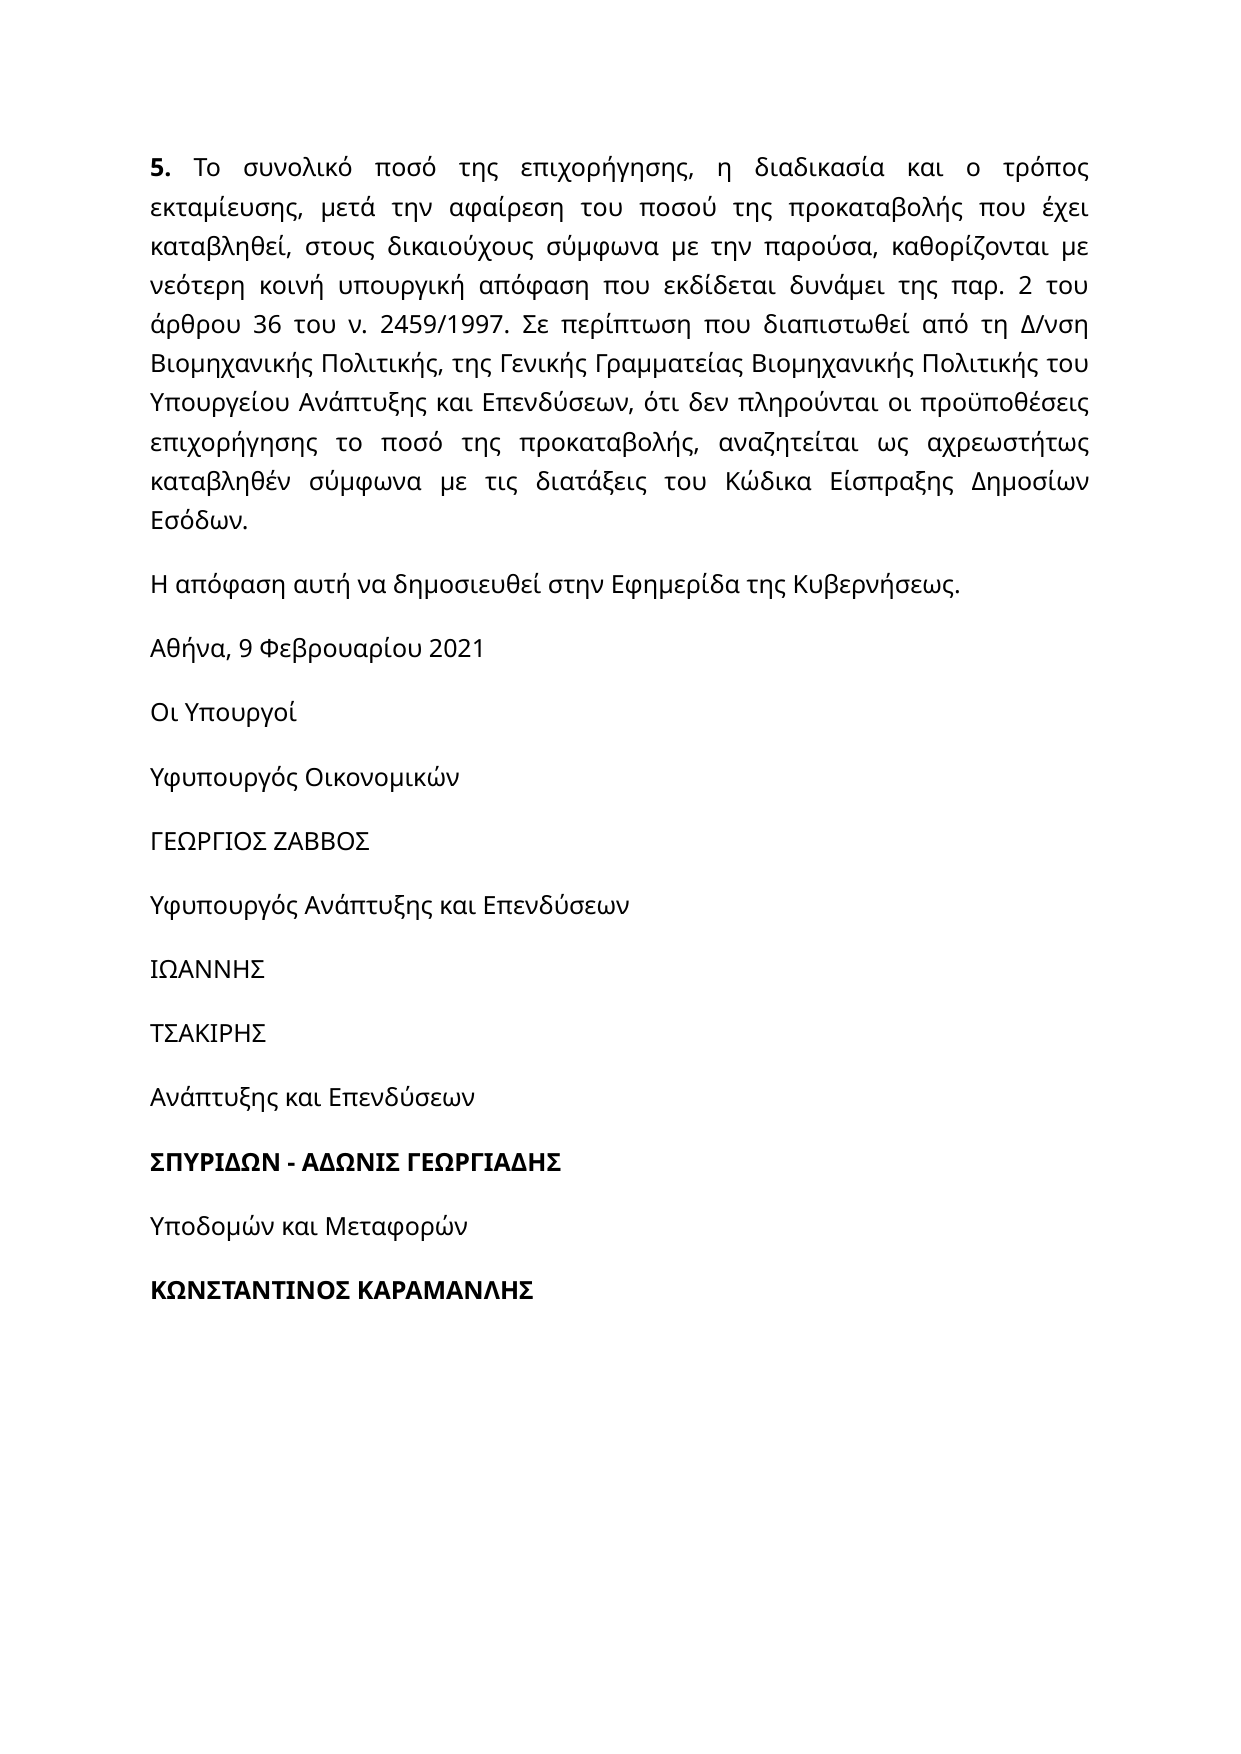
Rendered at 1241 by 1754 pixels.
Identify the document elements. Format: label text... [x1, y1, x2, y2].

text Υποδομών και Μεταφορών [150, 1208, 1090, 1242]
text ΤΣΑΚΙΡΗΣ [150, 1016, 1090, 1050]
text ΓΕΩΡΓΙΟΣ ΖΑΒΒΟΣ [150, 823, 1090, 857]
text ΙΩΑΝΝΗΣ [150, 952, 1090, 986]
text Υφυπουργός Ανάπτυξης και Επενδύσεων [150, 887, 1090, 922]
text Ανάπτυξης και Επενδύσεων [150, 1080, 1090, 1114]
text Αθήνα, 9 Φεβρουαρίου 2021 [150, 631, 1090, 665]
text ΣΠΥΡΙΔΩΝ - ΑΔΩΝΙΣ ΓΕΩΡΓΙΑΔΗΣ [150, 1144, 1090, 1178]
text Υφυπουργός Οικονομικών [150, 759, 1090, 793]
text Οι Υπουργοί [150, 695, 1090, 729]
text Η απόφαση αυτή να δημοσιευθεί στην Εφημερίδα της Κυβερνήσεως. [150, 567, 1090, 601]
text ΚΩΝΣΤΑΝΤΙΝΟΣ ΚΑΡΑΜΑΝΛΗΣ [150, 1272, 1090, 1307]
text 5. Το συνολικό ποσό της επιχορήγησης, η διαδικασία και ο τρόπος εκταμίευσης, μετά την αφαίρεση του ποσού της προκαταβολής που έχει καταβληθεί, στους δικαιούχους σύμφωνα με την παρούσα, καθορίζονται με νεότερη κοινή υπουργική απόφαση που εκδίδεται δυνάμει της παρ. 2 του άρθρου 36 του ν. 2459/1997. Σε περίπτωση που διαπιστωθεί από τη Δ/νση Βιομηχανικής Πολιτικής, της Γενικής Γραμματείας Βιομηχανικής Πολιτικής του Υπουργείου Ανάπτυξης και Επενδύσεων, ότι δεν πληρούνται οι προϋποθέσεις επιχορήγησης το ποσό της προκαταβολής, αναζητείται ως αχρεωστήτως καταβληθέν σύμφωνα με τις διατάξεις του Κώδικα Είσπραξης Δημοσίων Εσόδων. [150, 150, 1090, 537]
